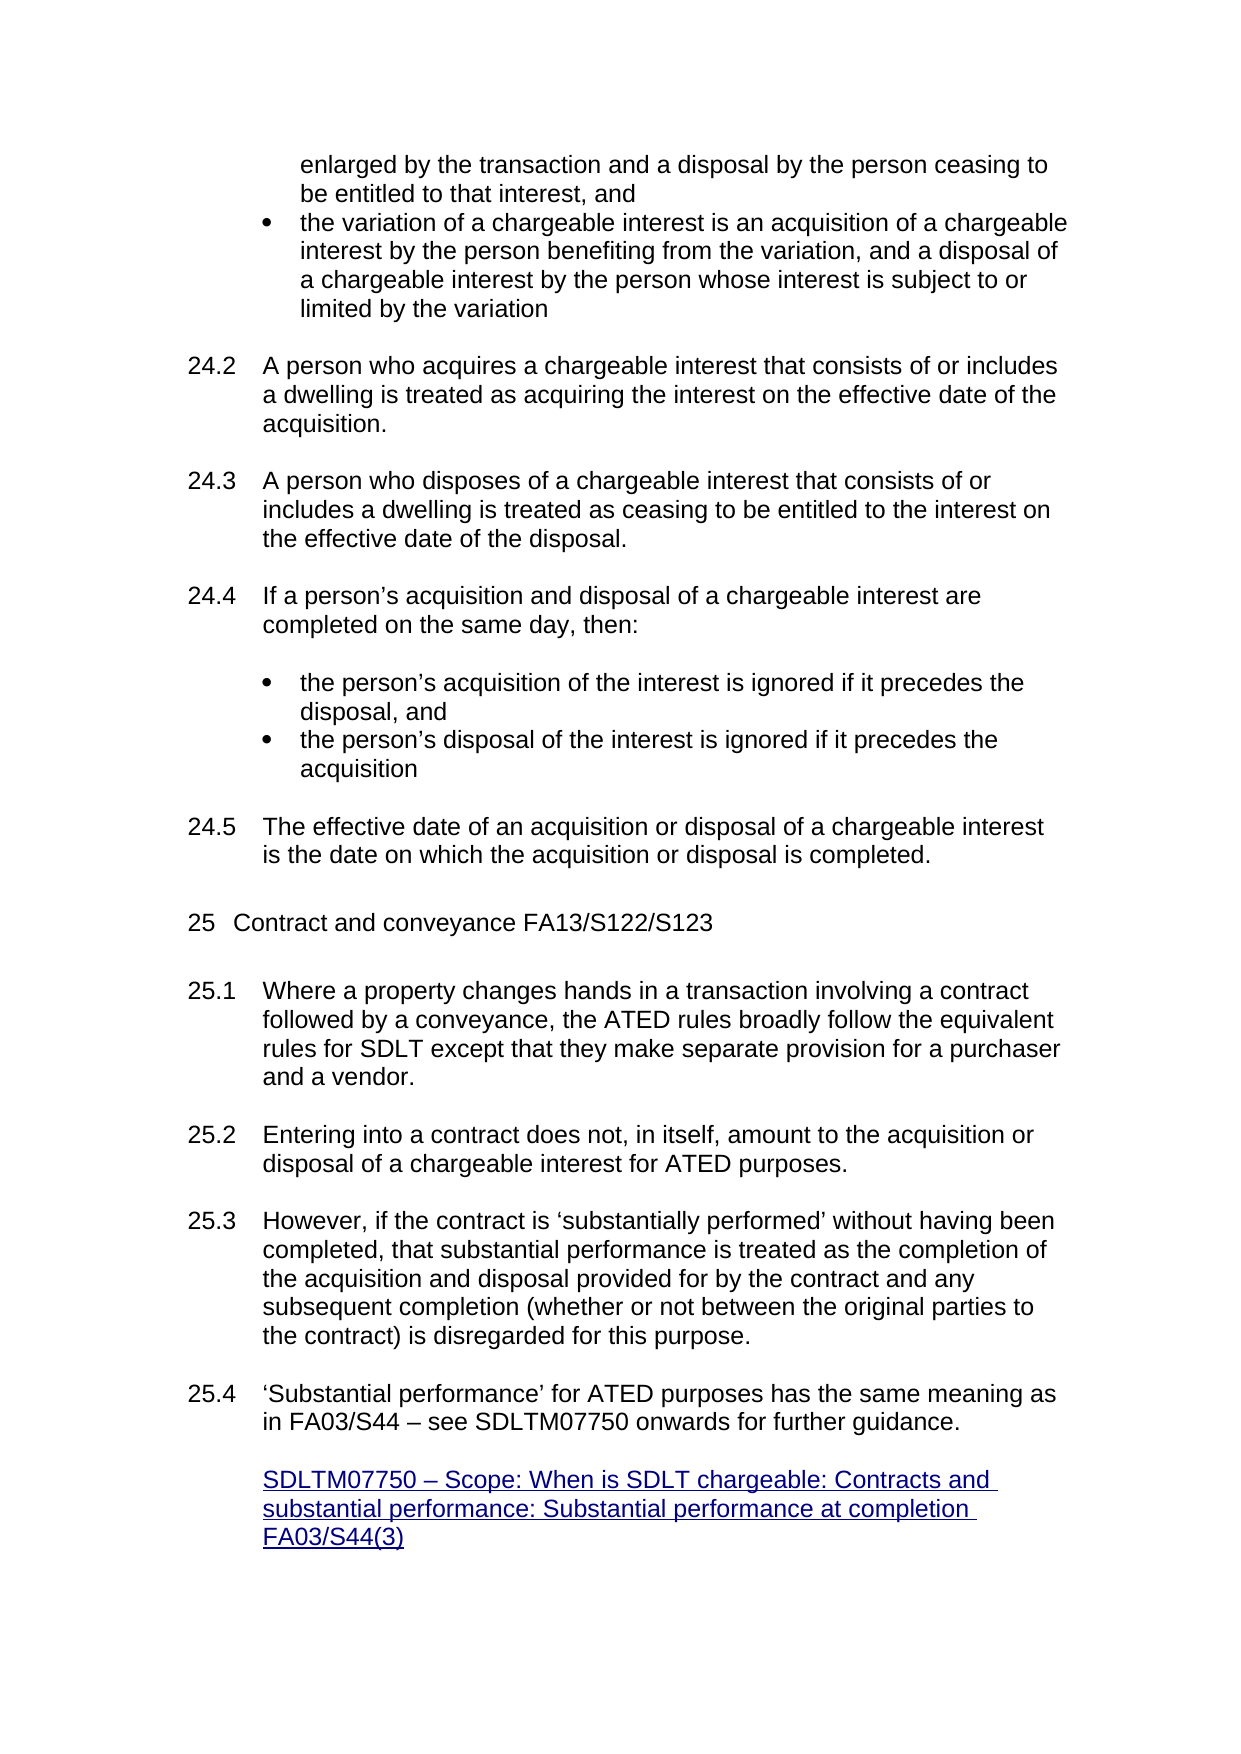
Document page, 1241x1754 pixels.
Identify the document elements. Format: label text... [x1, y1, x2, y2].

list the person’s acquisition of the interest is ignored if it precedes the disposal, and [262, 668, 1069, 725]
text 25.2 Entering into a contract does not, in itself, amount to the acquisition or disposal of a chargeable interest for ATED purposes. [187, 1120, 1069, 1177]
list the person’s disposal of the interest is ignored if it precedes the acquisition [262, 725, 1069, 783]
text 25.4 ‘Substantial performance’ for ATED purposes has the same meaning as in FA03/S44 – see SDLTM07750 onwards for further guidance. [187, 1379, 1069, 1436]
text 24.2 A person who acquires a chargeable interest that consists of or includes a dwelling is treated as acquiring the interest on the effective date of the acquisition. [187, 351, 1069, 438]
text 25.3 However, if the contract is ‘substantially performed’ without having been completed, that substantial performance is treated as the completion of the acquisition and disposal provided for by the contract and any subsequent completion (whether or not between the original parties to the contract) is disregarded for this purpose. [187, 1206, 1069, 1350]
text 24.4 If a person’s acquisition and disposal of a chargeable interest are completed on the same day, then: [187, 581, 1069, 639]
text 24.3 A person who disposes of a chargeable interest that consists of or includes a dwelling is treated as ceasing to be entitled to the interest on the effective date of the disposal. [187, 466, 1069, 553]
text SDLTM07750 – Scope: When is SDLT chargeable: Contracts and substantial performance: Substantial performance at completion FA03/S44(3) [187, 1465, 1069, 1551]
subtitle Contract and conveyance FA13/S122/S123 [187, 908, 1069, 937]
text 25.1 Where a property changes hands in a transaction involving a contract followed by a conveyance, the ATED rules broadly follow the equivalent rules for SDLT except that they make separate provision for a purchaser and a vendor. [187, 976, 1069, 1091]
list The effective date of an acquisition or disposal of a chargeable interest is the date on which the acquisition or disposal is completed. [187, 812, 1069, 869]
list the variation of a chargeable interest is an acquisition of a chargeable interest by the person benefiting from the variation, and a disposal of a chargeable interest by the person whose interest is subject to or limited by the variation [262, 207, 1069, 323]
list enlarged by the transaction and a disposal by the person ceasing to be entitled to that interest, and [262, 150, 1069, 207]
